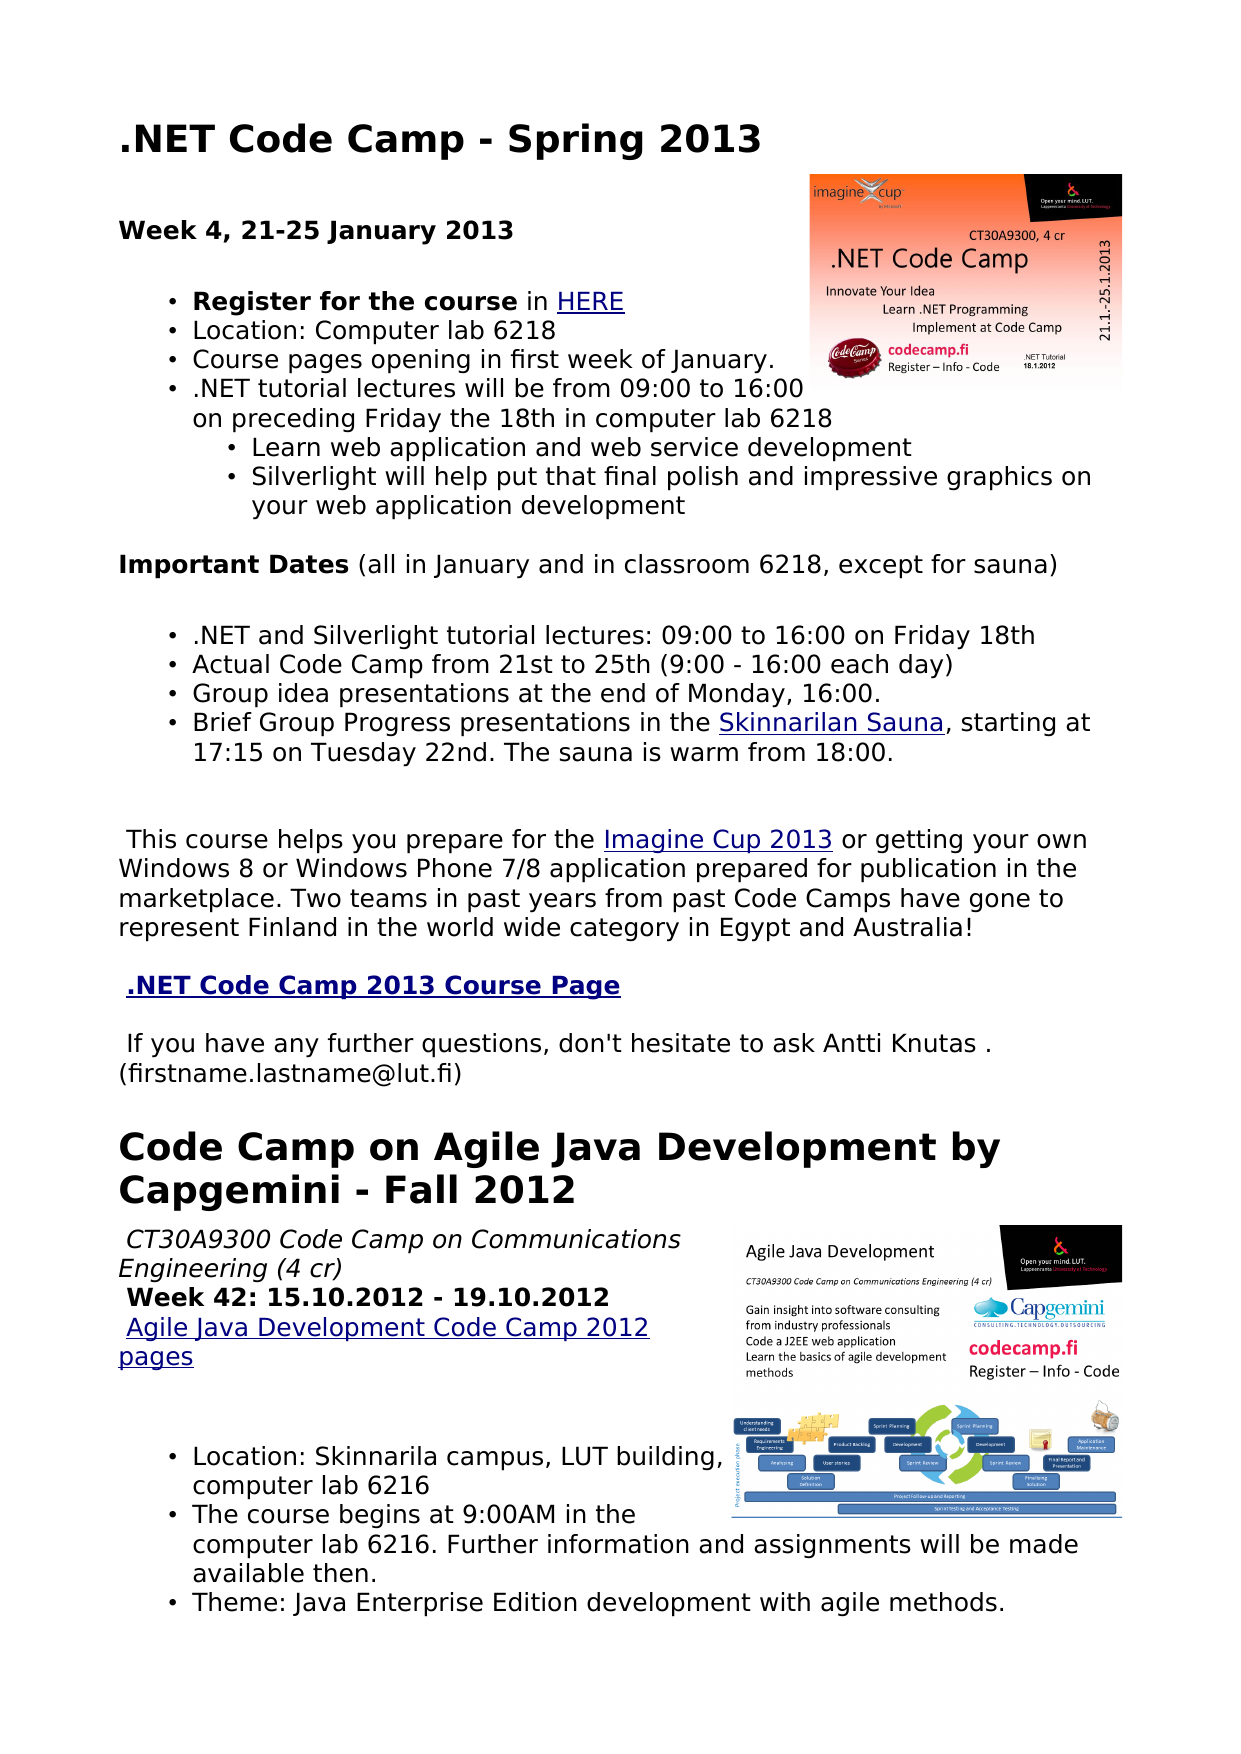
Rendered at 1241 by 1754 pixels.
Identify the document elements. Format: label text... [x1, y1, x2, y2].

list Course pages opening in first week of January. [177, 345, 809, 374]
list Actual Code Camp from 21st to 25th (9:00 - 16:00 each day) [177, 650, 1122, 679]
picture [731, 1225, 1123, 1519]
picture [809, 174, 1123, 391]
list The course begins at 9:00AM in the computer lab 6216. Further information and assignments will be made available then. [177, 1501, 1122, 1588]
list Learn web application and web service development [236, 433, 1122, 462]
list Location: Computer lab 6218 [177, 316, 809, 345]
text Important Dates (all in January and in classroom 6218, except for sauna) [118, 550, 1122, 579]
text Week 4, 21-25 January 2013 [118, 216, 809, 245]
subtitle .NET Code Camp - Spring 2013 [118, 118, 1122, 162]
list Register for the course in HERE [177, 287, 809, 316]
text This course helps you prepare for the Imagine Cup 2013 or getting your own Windows 8 or Windows Phone 7/8 application prepared for publication in the marketplace. Two teams in past years from past Code Camps have gone to represent Finland in the world wide category in Egypt and Australia! .NET Code Camp 2013 Course Page If you have any further questions, don't hesitate to ask Antti Knutas . (firstname.lastname@lut.fi) [118, 796, 1122, 1088]
list Theme: Java Enterprise Edition development with agile methods. [177, 1588, 1122, 1617]
list .NET and Silverlight tutorial lectures: 09:00 to 16:00 on Friday 18th [177, 621, 1122, 650]
list Location: Skinnarila campus, LUT building, computer lab 6216 [177, 1442, 731, 1501]
list Brief Group Progress presentations in the Skinnarilan Sauna, starting at 17:15 on Tuesday 22nd. The sauna is warm from 18:00. [177, 708, 1122, 767]
list Silverlight will help put that final polish and impressive graphics on your web application development [236, 462, 1122, 520]
subtitle Code Camp on Agile Java Development by Capgemini - Fall 2012 [118, 1126, 1122, 1213]
list .NET tutorial lectures will be from 09:00 to 16:00 on preceding Friday the 18th in computer lab 6218 [177, 374, 1122, 433]
text CT30A9300 Code Camp on Communications Engineering (4 cr) Week 42: 15.10.2012 - 19.10.2012 Agile Java Development Code Camp 2012 pages [118, 1225, 731, 1400]
list Group idea presentations at the end of Monday, 16:00. [177, 679, 1122, 708]
